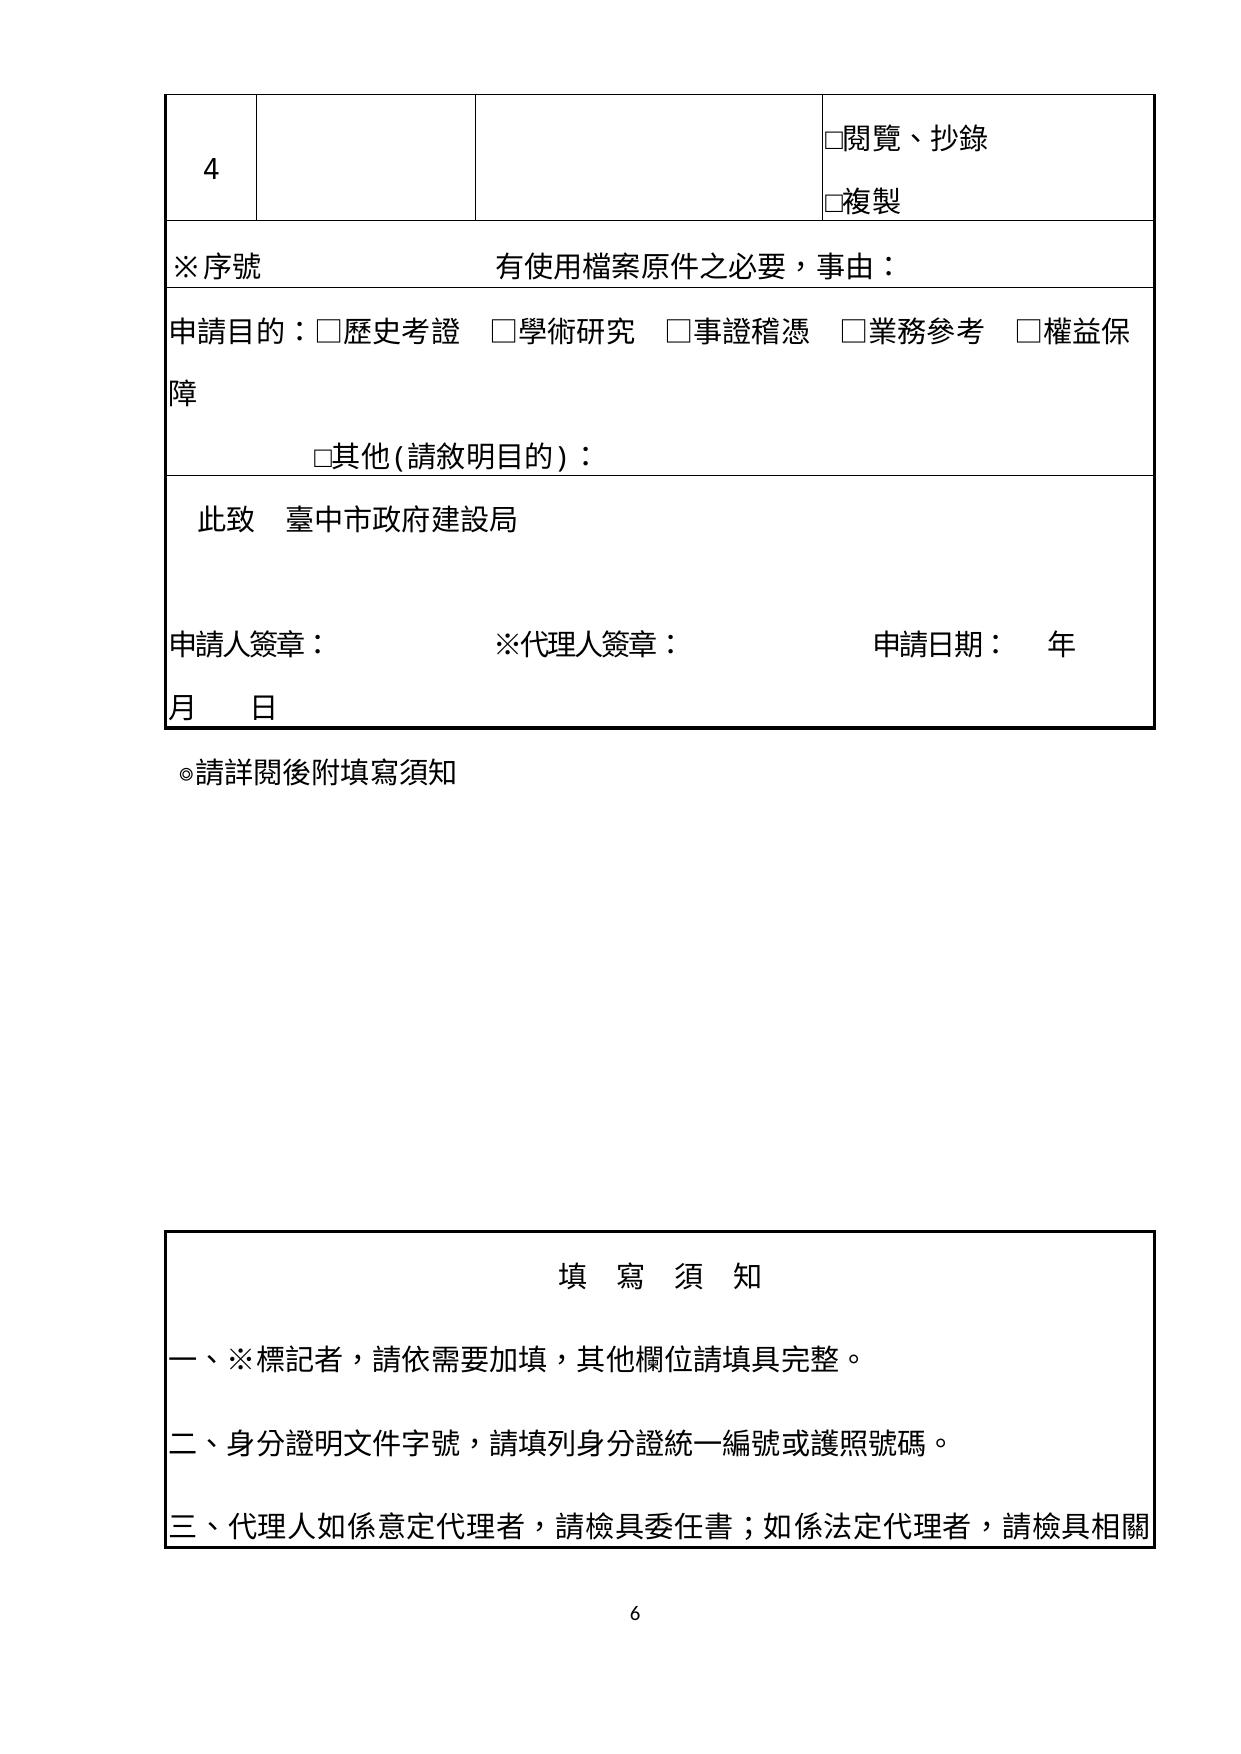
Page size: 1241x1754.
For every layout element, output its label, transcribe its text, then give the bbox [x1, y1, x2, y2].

text ◎請詳閱後附填寫須知 [177, 730, 1092, 792]
table_cell 4 [167, 95, 256, 220]
table_cell 此致 臺中市政府建設局 申請人簽章： ※代理人簽章： 申請日期： 年 月 日 [167, 476, 1153, 726]
table_cell [257, 95, 475, 220]
table_cell □閱覽、抄錄 □複製 [823, 95, 1153, 220]
table_cell 申請目的：□歷史考證 □學術研究 □事證稽憑 □業務參考 □權益保障 □其他(請敘明目的)： [167, 288, 1153, 475]
table_header 填 寫 須 知 一、※標記者，請依需要加填，其他欄位請填具完整。 二、身分證明文件字號，請填列身分證統一編號或護照號碼。 三、代理人如係意定代理者，請檢具委任書；如係法定代理者，請檢具相關 [167, 1233, 1153, 1546]
table_cell ※序號 有使用檔案原件之必要，事由： [167, 221, 1153, 287]
table_cell [476, 95, 822, 220]
